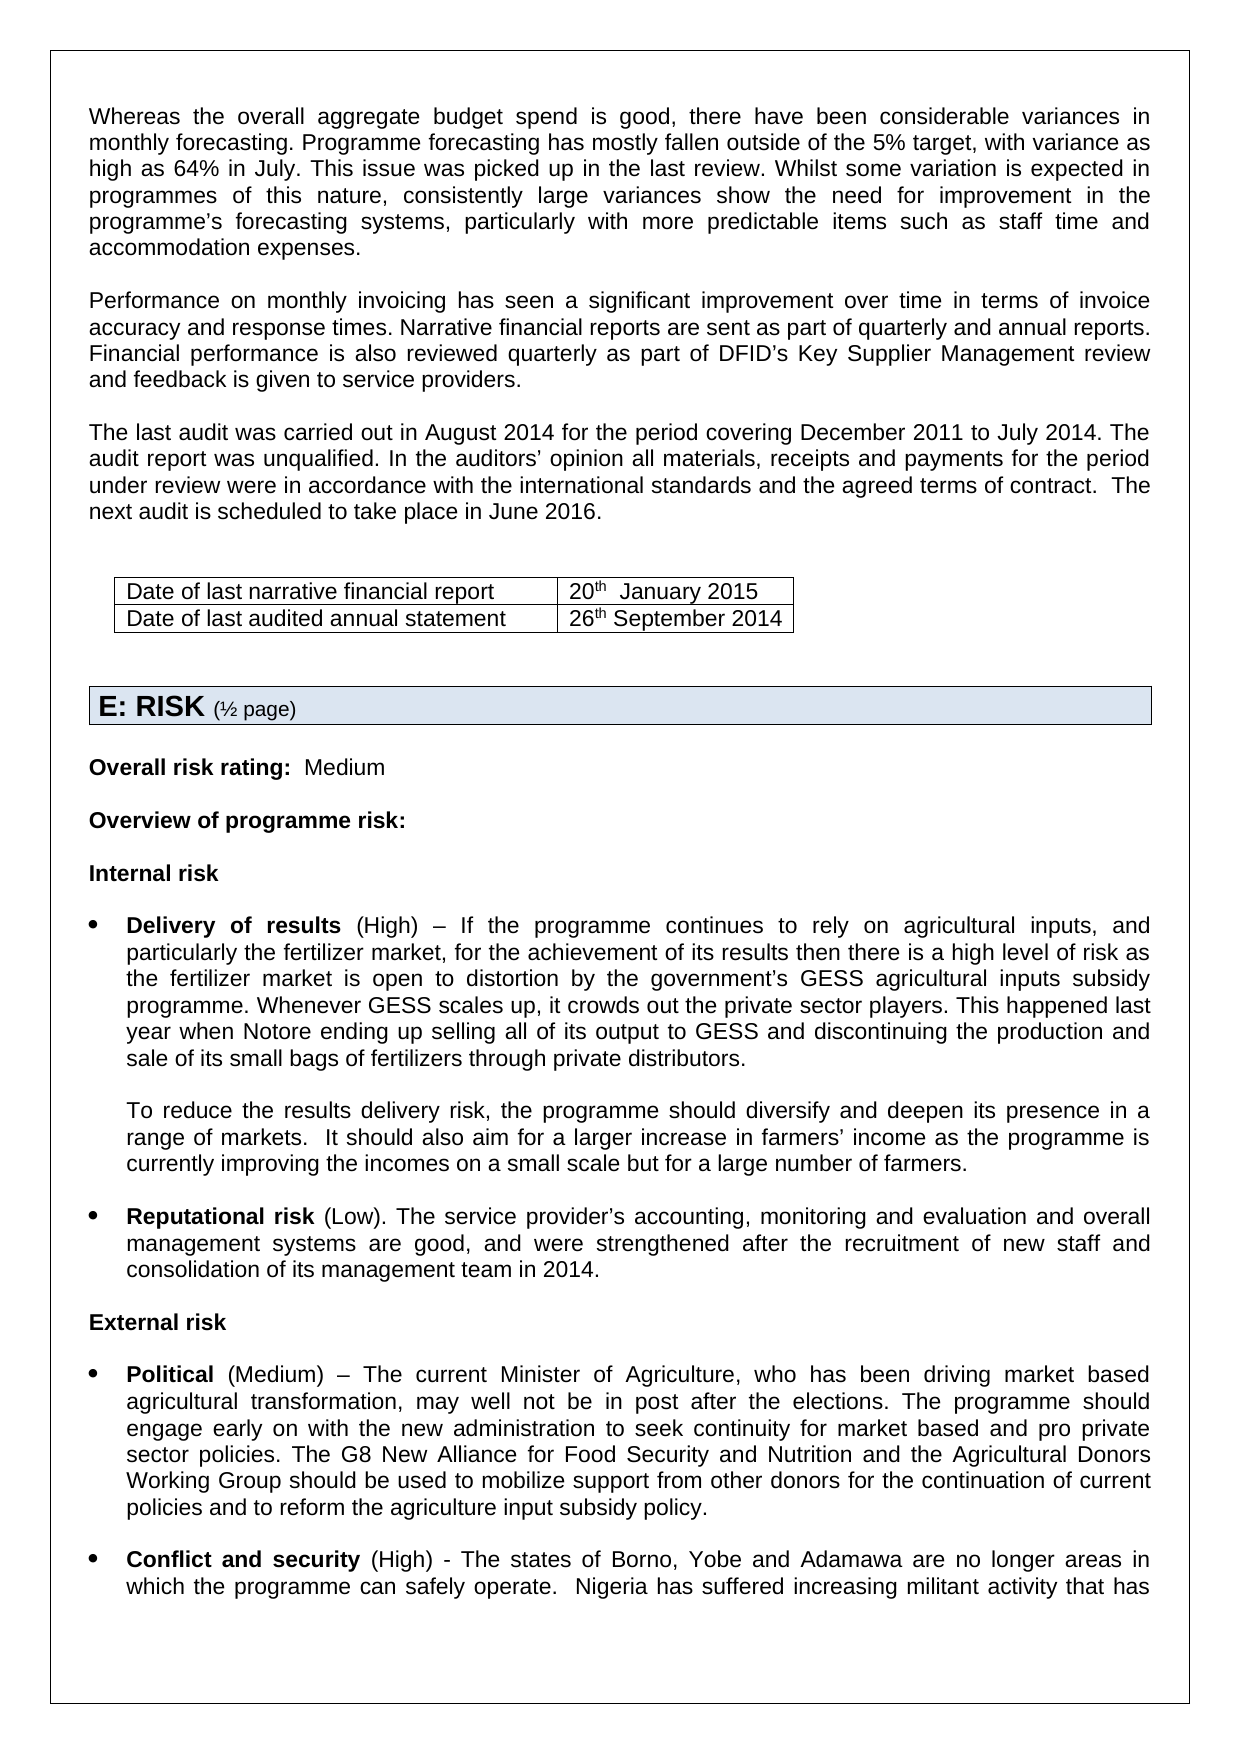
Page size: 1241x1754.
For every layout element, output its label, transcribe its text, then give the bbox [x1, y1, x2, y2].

text Overview of programme risk: [89, 807, 1152, 833]
table_header 20th January 2015 [558, 578, 793, 604]
text E: RISK (½ page) [90, 687, 1151, 724]
text External risk [89, 1308, 1152, 1335]
text Overall risk rating: Medium [89, 754, 1152, 780]
table_cell Date of last audited annual statement [115, 605, 557, 632]
list Political (Medium) – The current Minister of Agriculture, who has been driving market based agricultural transformation, may well not be in post after the elections. The programme should engage early on with the new administration to seek continuity for market based and pro private sector policies. The G8 New Alliance for Food Security and Nutrition and the Agricultural Donors Working Group should be used to mobilize support from other donors for the continuation of current policies and to reform the agriculture input subsidy policy. [89, 1361, 1152, 1520]
text The last audit was carried out in August 2014 for the period covering December 2011 to July 2014. The audit report was unqualified. In the auditors’ opinion all materials, receipts and payments for the period under review were in accordance with the international standards and the agreed terms of contract. The next audit is scheduled to take place in June 2016. [89, 419, 1152, 524]
table_header Date of last narrative financial report [115, 578, 557, 604]
list Conflict and security (High) - The states of Borno, Yobe and Adamawa are no longer areas in which the programme can safely operate. Nigeria has suffered increasing militant activity that has [89, 1546, 1152, 1599]
list Internal risk [89, 859, 1152, 886]
table_cell 26th September 2014 [558, 605, 793, 632]
list Delivery of results (High) – If the programme continues to rely on agricultural inputs, and particularly the fertilizer market, for the achievement of its results then there is a high level of risk as the fertilizer market is open to distortion by the government’s GESS agricultural inputs subsidy programme. Whenever GESS scales up, it crowds out the private sector players. This happened last year when Notore ending up selling all of its output to GESS and discontinuing the production and sale of its small bags of fertilizers through private distributors. [89, 912, 1152, 1071]
list To reduce the results delivery risk, the programme should diversify and deepen its presence in a range of markets. It should also aim for a larger increase in farmers’ income as the programme is currently improving the incomes on a small scale but for a large number of farmers. [126, 1097, 1152, 1176]
list Reputational risk (Low). The service provider’s accounting, monitoring and evaluation and overall management systems are good, and were strengthened after the recruitment of new staff and consolidation of its management team in 2014. [89, 1203, 1152, 1282]
text Whereas the overall aggregate budget spend is good, there have been considerable variances in monthly forecasting. Programme forecasting has mostly fallen outside of the 5% target, with variance as high as 64% in July. This issue was picked up in the last review. Whilst some variation is expected in programmes of this nature, consistently large variances show the need for improvement in the programme’s forecasting systems, particularly with more predictable items such as staff time and accommodation expenses. [89, 103, 1152, 261]
text Performance on monthly invoicing has seen a significant improvement over time in terms of invoice accuracy and response times. Narrative financial reports are sent as part of quarterly and annual reports. Financial performance is also reviewed quarterly as part of DFID’s Key Supplier Management review and feedback is given to service providers. [89, 287, 1152, 392]
